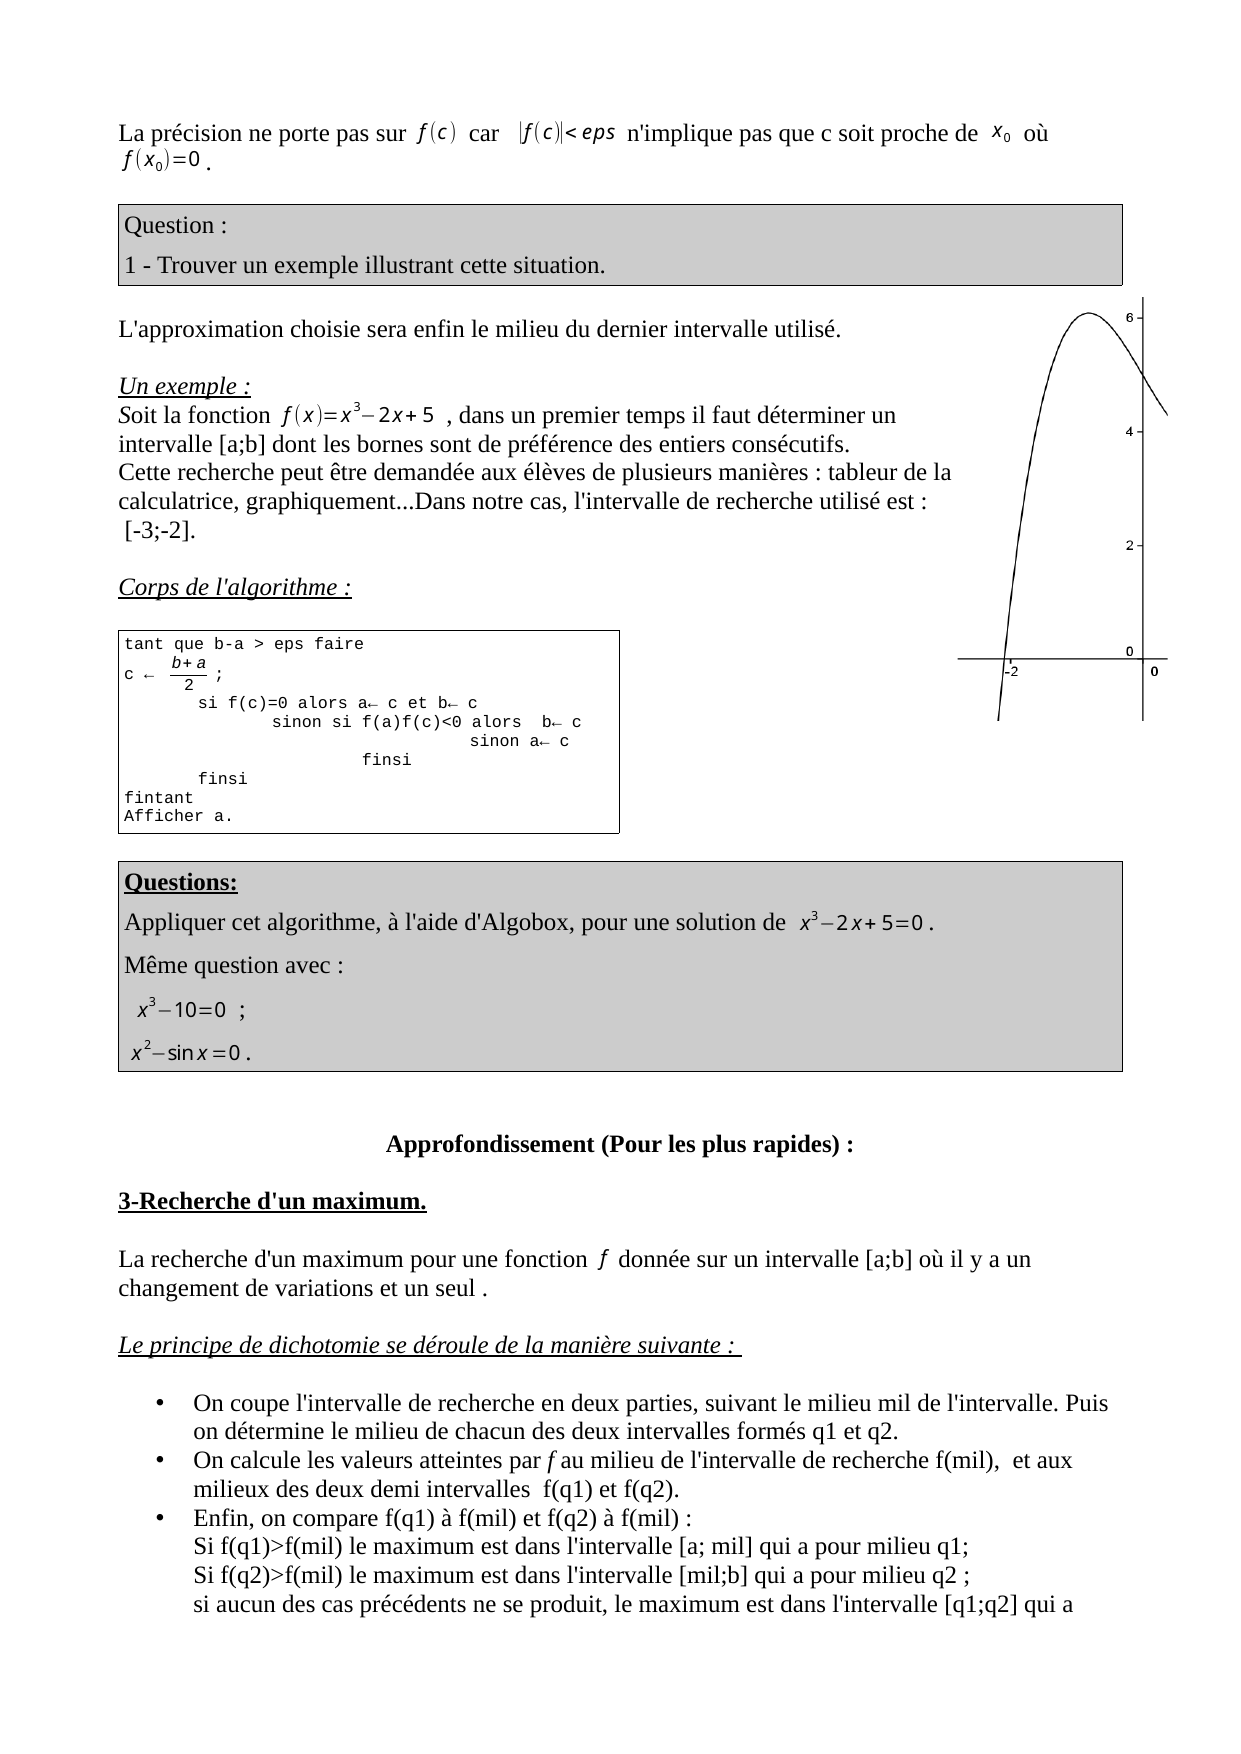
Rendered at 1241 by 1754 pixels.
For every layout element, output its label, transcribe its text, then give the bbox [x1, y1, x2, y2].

text Cette recherche peut être demandée aux élèves de plusieurs manières : tableur de la calculatrice, graphiquement...Dans notre cas, l'intervalle de recherche utilisé est : [-3;-2]. [118, 457, 957, 544]
text Un exemple : Soit la fonction , dans un premier temps il faut déterminer un intervalle [a;b] dont les bornes sont de préférence des entiers consécutifs. [118, 371, 957, 457]
table_cell Appliquer cet algorithme, à l'aide d'Algobox, pour une solution de . Même question avec : ; . [119, 902, 1122, 1071]
text La recherche d'un maximum pour une fonction donnée sur un intervalle [a;b] où il y a un changement de variations et un seul . [118, 1244, 1122, 1301]
text Corps de l'algorithme : [118, 572, 957, 601]
list Enfin, on compare f(q1) à f(mil) et f(q2) à f(mil) : Si f(q1)>f(mil) le maximum est dans l'intervalle [a; mil] qui a pour milieu q1; Si f(q2)>f(mil) le maximum est dans l'intervalle [mil;b] qui a pour milieu q2 ; si aucun des cas précédents ne se produit, le maximum est dans l'intervalle [q1;q2] qui a [156, 1503, 1122, 1618]
text 3-Recherche d'un maximum. [118, 1186, 1122, 1215]
text L'approximation choisie sera enfin le milieu du dernier intervalle utilisé. [118, 314, 957, 342]
text Le principe de dichotomie se déroule de la manière suivante : [118, 1330, 1122, 1359]
table_header Questions: [119, 862, 1122, 902]
list On coupe l'intervalle de recherche en deux parties, suivant le milieu mil de l'intervalle. Puis on détermine le milieu de chacun des deux intervalles formés q1 et q2. [156, 1388, 1122, 1445]
table_header tant que b-a > eps faire c ← ; si f(c)=0 alors a← c et b← c sinon si f(a)f(c)<0 alors b← c sinon a← c finsi finsi fintant Afficher a. [119, 631, 619, 833]
table_cell 1 - Trouver un exemple illustrant cette situation. [119, 245, 1122, 285]
list On calcule les valeurs atteintes par f au milieu de l'intervalle de recherche f(mil), et aux milieux des deux demi intervalles f(q1) et f(q2). [156, 1445, 1122, 1503]
text La précision ne porte pas sur car n'implique pas que c soit proche de où . [118, 118, 1122, 176]
text Approfondissement (Pour les plus rapides) : [118, 1129, 1122, 1186]
table_header Question : [119, 205, 1122, 245]
